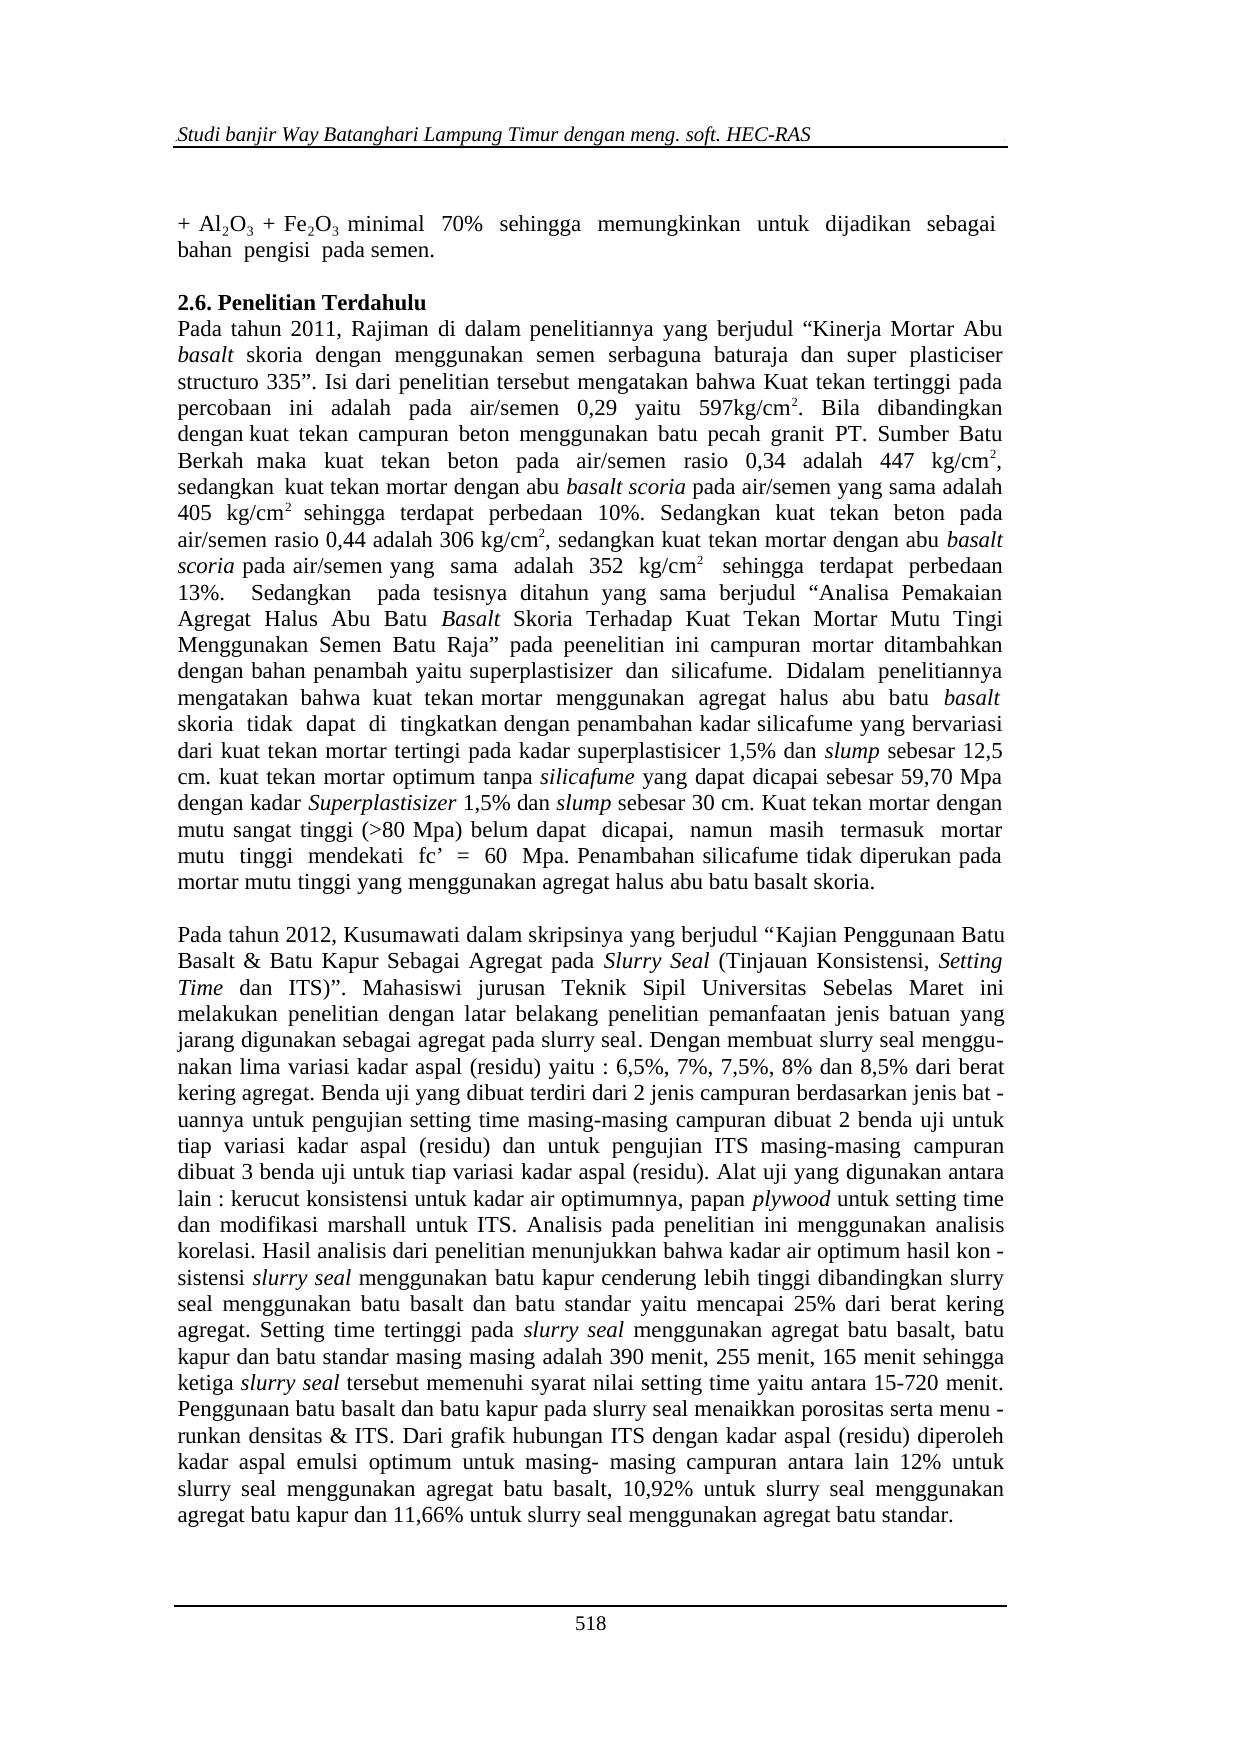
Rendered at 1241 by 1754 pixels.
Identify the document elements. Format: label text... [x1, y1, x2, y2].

text Pada tahun 2011, Rajiman di dalam penelitiannya yang berjudul “Kinerja Mortar Abu basalt skoria dengan menggunakan semen serbaguna baturaja dan super plasticiser structuro 335”. Isi dari penelitian tersebut mengatakan bahwa Kuat tekan tertinggi pada percobaan ini adalah pada air/semen 0,29 yaitu 597kg/cm2. Bila dibandingkan dengan kuat tekan campuran beton menggunakan batu pecah granit PT. Sumber Batu Berkah maka kuat tekan beton pada air/semen rasio 0,34 adalah 447 kg/cm2, sedangkan kuat tekan mortar dengan abu basalt scoria pada air/semen yang sama adalah 405 kg/cm2 sehingga terdapat perbedaan 10%. Sedangkan kuat tekan beton pada air/semen rasio 0,44 adalah 306 kg/cm2, sedangkan kuat tekan mortar dengan abu basalt scoria pada air/semen yang sama adalah 352 kg/cm2 sehingga terdapat perbedaan 13%. Sedangkan pada tesisnya ditahun yang sama berjudul “Analisa Pemakaian Agregat Halus Abu Batu Basalt Skoria Terhadap Kuat Tekan Mortar Mutu Tingi Menggunakan Semen Batu Raja” pada peenelitian ini campuran mortar ditambahkan dengan bahan penambah yaitu superplastisizer dan silicafume. Didalam penelitiannya mengatakan bahwa kuat tekan mortar menggunakan agregat halus abu batu basalt skoria tidak dapat di tingkatkan dengan penambahan kadar silicafume yang bervariasi dari kuat tekan mortar tertingi pada kadar superplastisicer 1,5% dan slump sebesar 12,5 cm. kuat tekan mortar optimum tanpa silicafume yang dapat dicapai sebesar 59,70 Mpa dengan kadar Superplastisizer 1,5% dan slump sebesar 30 cm. Kuat tekan mortar dengan mutu sangat tinggi (>80 Mpa) belum dapat dicapai, namun masih termasuk mortar mutu tinggi mendekati fc’ = 60 Mpa. Penambahan silicafume tidak diperukan pada mortar mutu tinggi yang menggunakan agregat halus abu batu basalt skoria. [177, 315, 1003, 895]
text 2.6. Penelitian Terdahulu [177, 289, 1003, 315]
text Pada tahun 2012, Kusumawati dalam skripsinya yang berjudul “Kajian Penggunaan Batu Basalt & Batu Kapur Sebagai Agregat pada Slurry Seal (Tinjauan Konsistensi, Setting Time dan ITS)”. Mahasiswi jurusan Teknik Sipil Universitas Sebelas Maret ini melakukan penelitian dengan latar belakang penelitian pemanfaatan jenis batuan yang jarang digunakan sebagai agregat pada slurry seal. Dengan membuat slurry seal menggu- nakan lima variasi kadar aspal (residu) yaitu : 6,5%, 7%, 7,5%, 8% dan 8,5% dari berat kering agregat. Benda uji yang dibuat terdiri dari 2 jenis campuran berdasarkan jenis bat - uannya untuk pengujian setting time masing-masing campuran dibuat 2 benda uji untuk tiap variasi kadar aspal (residu) dan untuk pengujian ITS masing-masing campuran dibuat 3 benda uji untuk tiap variasi kadar aspal (residu). Alat uji yang digunakan antara lain : kerucut konsistensi untuk kadar air optimumnya, papan plywood untuk setting time dan modifikasi marshall untuk ITS. Analisis pada penelitian ini menggunakan analisis korelasi. Hasil analisis dari penelitian menunjukkan bahwa kadar air optimum hasil kon - sistensi slurry seal menggunakan batu kapur cenderung lebih tinggi dibandingkan slurry seal menggunakan batu basalt dan batu standar yaitu mencapai 25% dari berat kering agregat. Setting time tertinggi pada slurry seal menggunakan agregat batu basalt, batu kapur dan batu standar masing masing adalah 390 menit, 255 menit, 165 menit sehingga ketiga slurry seal tersebut memenuhi syarat nilai setting time yaitu antara 15-720 menit. Penggunaan batu basalt dan batu kapur pada slurry seal menaikkan porositas serta menu - runkan densitas & ITS. Dari grafik hubungan ITS dengan kadar aspal (residu) diperoleh kadar aspal emulsi optimum untuk masing- masing campuran antara lain 12% untuk slurry seal menggunakan agregat batu basalt, 10,92% untuk slurry seal menggunakan agregat batu kapur dan 11,66% untuk slurry seal menggunakan agregat batu standar. [177, 921, 1004, 1527]
text + Al₂O₃ + Fe₂O₃ minimal 70% sehingga memungkinkan untuk dijadikan sebagai bahan pengisi pada semen. [177, 209, 996, 262]
